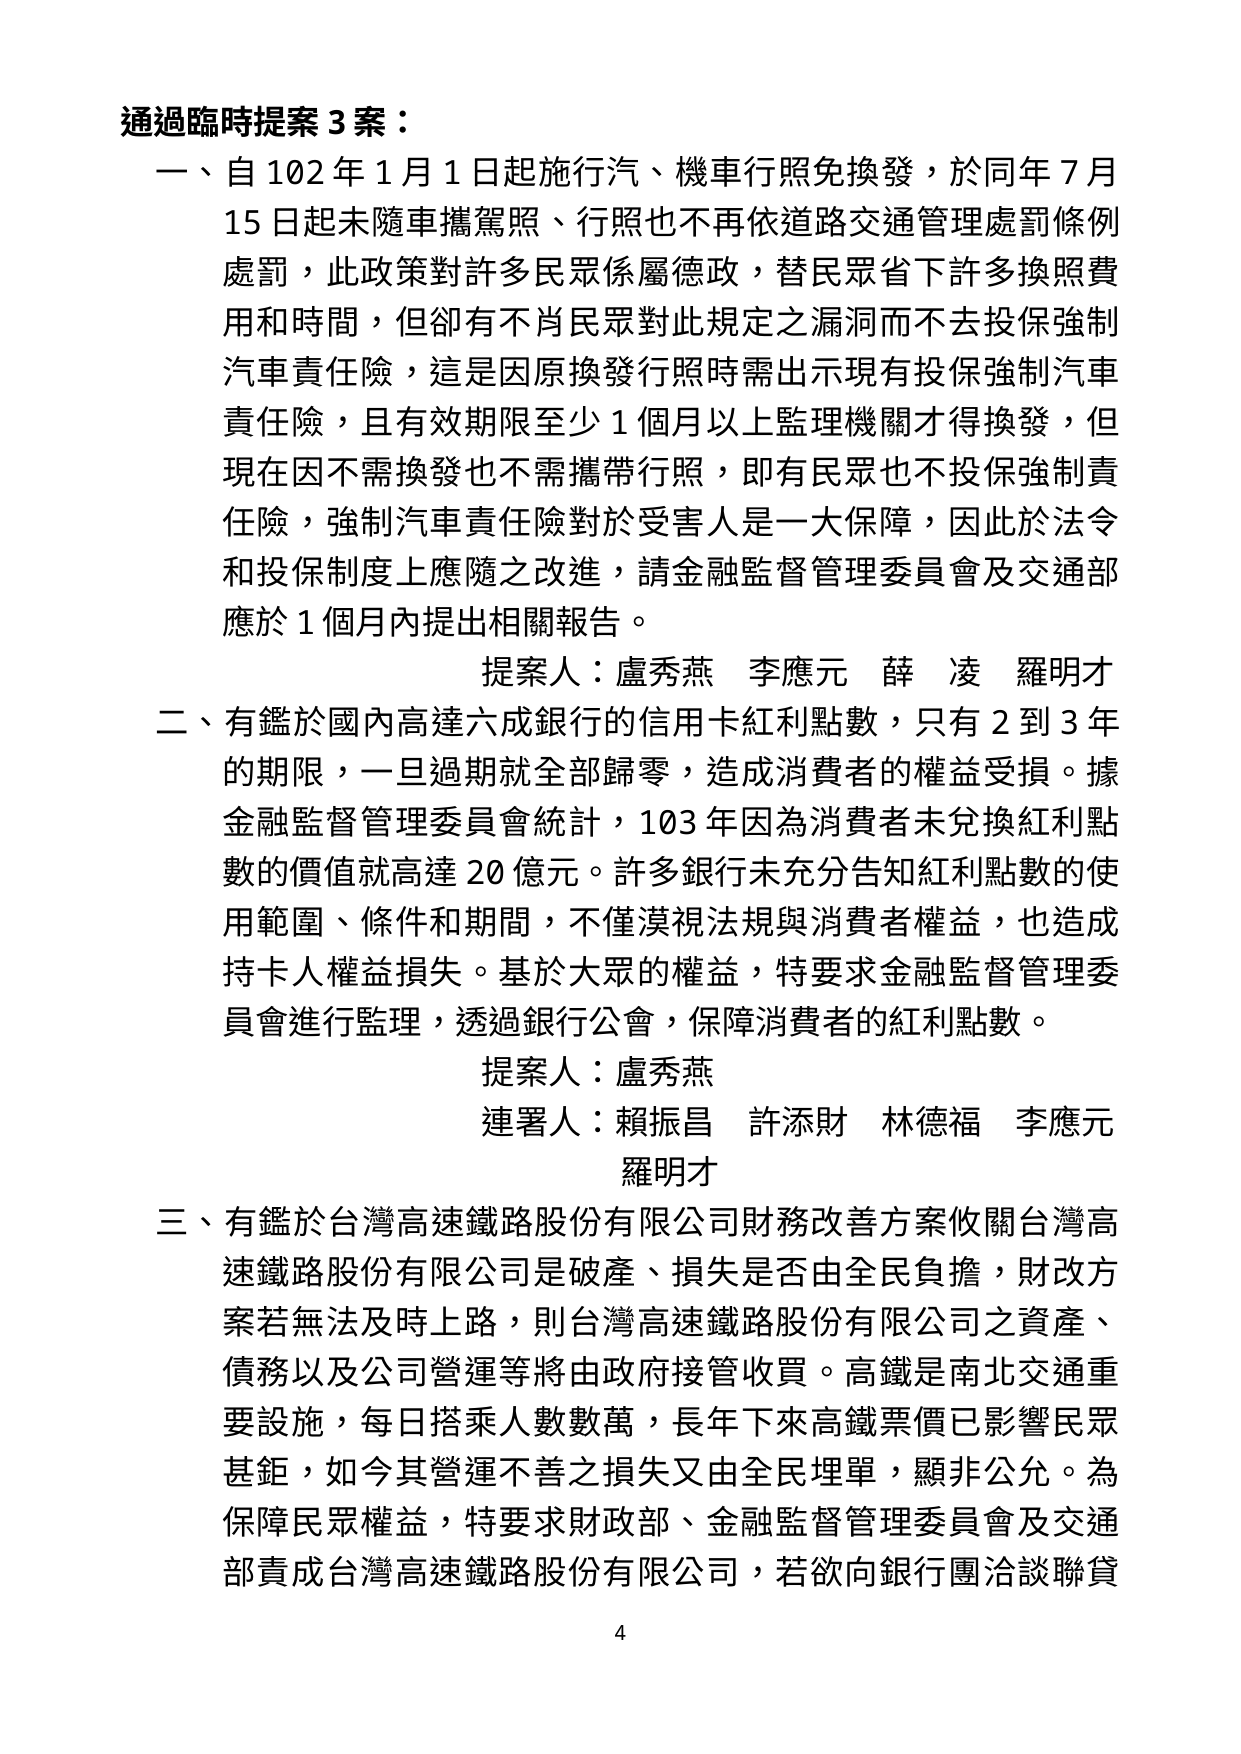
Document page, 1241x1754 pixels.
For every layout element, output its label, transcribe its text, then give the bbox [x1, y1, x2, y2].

text 提案人：盧秀燕 李應元 薛 凌 羅明才 [482, 644, 1120, 694]
text 二、有鑑於國內高達六成銀行的信用卡紅利點數，只有2到3年的期限，一旦過期就全部歸零，造成消費者的權益受損。據金融監督管理委員會統計，103年因為消費者未兌換紅利點數的價值就高達20億元。許多銀行未充分告知紅利點數的使用範圍、條件和期間，不僅漠視法規與消費者權益，也造成持卡人權益損失。基於大眾的權益，特要求金融監督管理委員會進行監理，透過銀行公會，保障消費者的紅利點數。 [155, 694, 1120, 1044]
text 提案人：盧秀燕 [482, 1044, 1120, 1094]
text 一、自102年1月1日起施行汽、機車行照免換發，於同年7月15日起未隨車攜駕照、行照也不再依道路交通管理處罰條例處罰，此政策對許多民眾係屬德政，替民眾省下許多換照費用和時間，但卻有不肖民眾對此規定之漏洞而不去投保強制汽車責任險，這是因原換發行照時需出示現有投保強制汽車責任險，且有效期限至少1個月以上監理機關才得換發，但現在因不需換發也不需攜帶行照，即有民眾也不投保強制責任險，強制汽車責任險對於受害人是一大保障，因此於法令和投保制度上應隨之改進，請金融監督管理委員會及交通部應於1個月內提出相關報告。 [155, 144, 1120, 644]
text 連署人：賴振昌 許添財 林德福 李應元 羅明才 [482, 1094, 1120, 1194]
text 通過臨時提案3案： [120, 94, 1120, 144]
text 三、有鑑於台灣高速鐵路股份有限公司財務改善方案攸關台灣高速鐵路股份有限公司是破產、損失是否由全民負擔，財改方案若無法及時上路，則台灣高速鐵路股份有限公司之資產、債務以及公司營運等將由政府接管收買。高鐵是南北交通重要設施，每日搭乘人數數萬，長年下來高鐵票價已影響民眾甚鉅，如今其營運不善之損失又由全民埋單，顯非公允。為保障民眾權益，特要求財政部、金融監督管理委員會及交通部責成台灣高速鐵路股份有限公司，若欲向銀行團洽談聯貸 [155, 1194, 1120, 1594]
